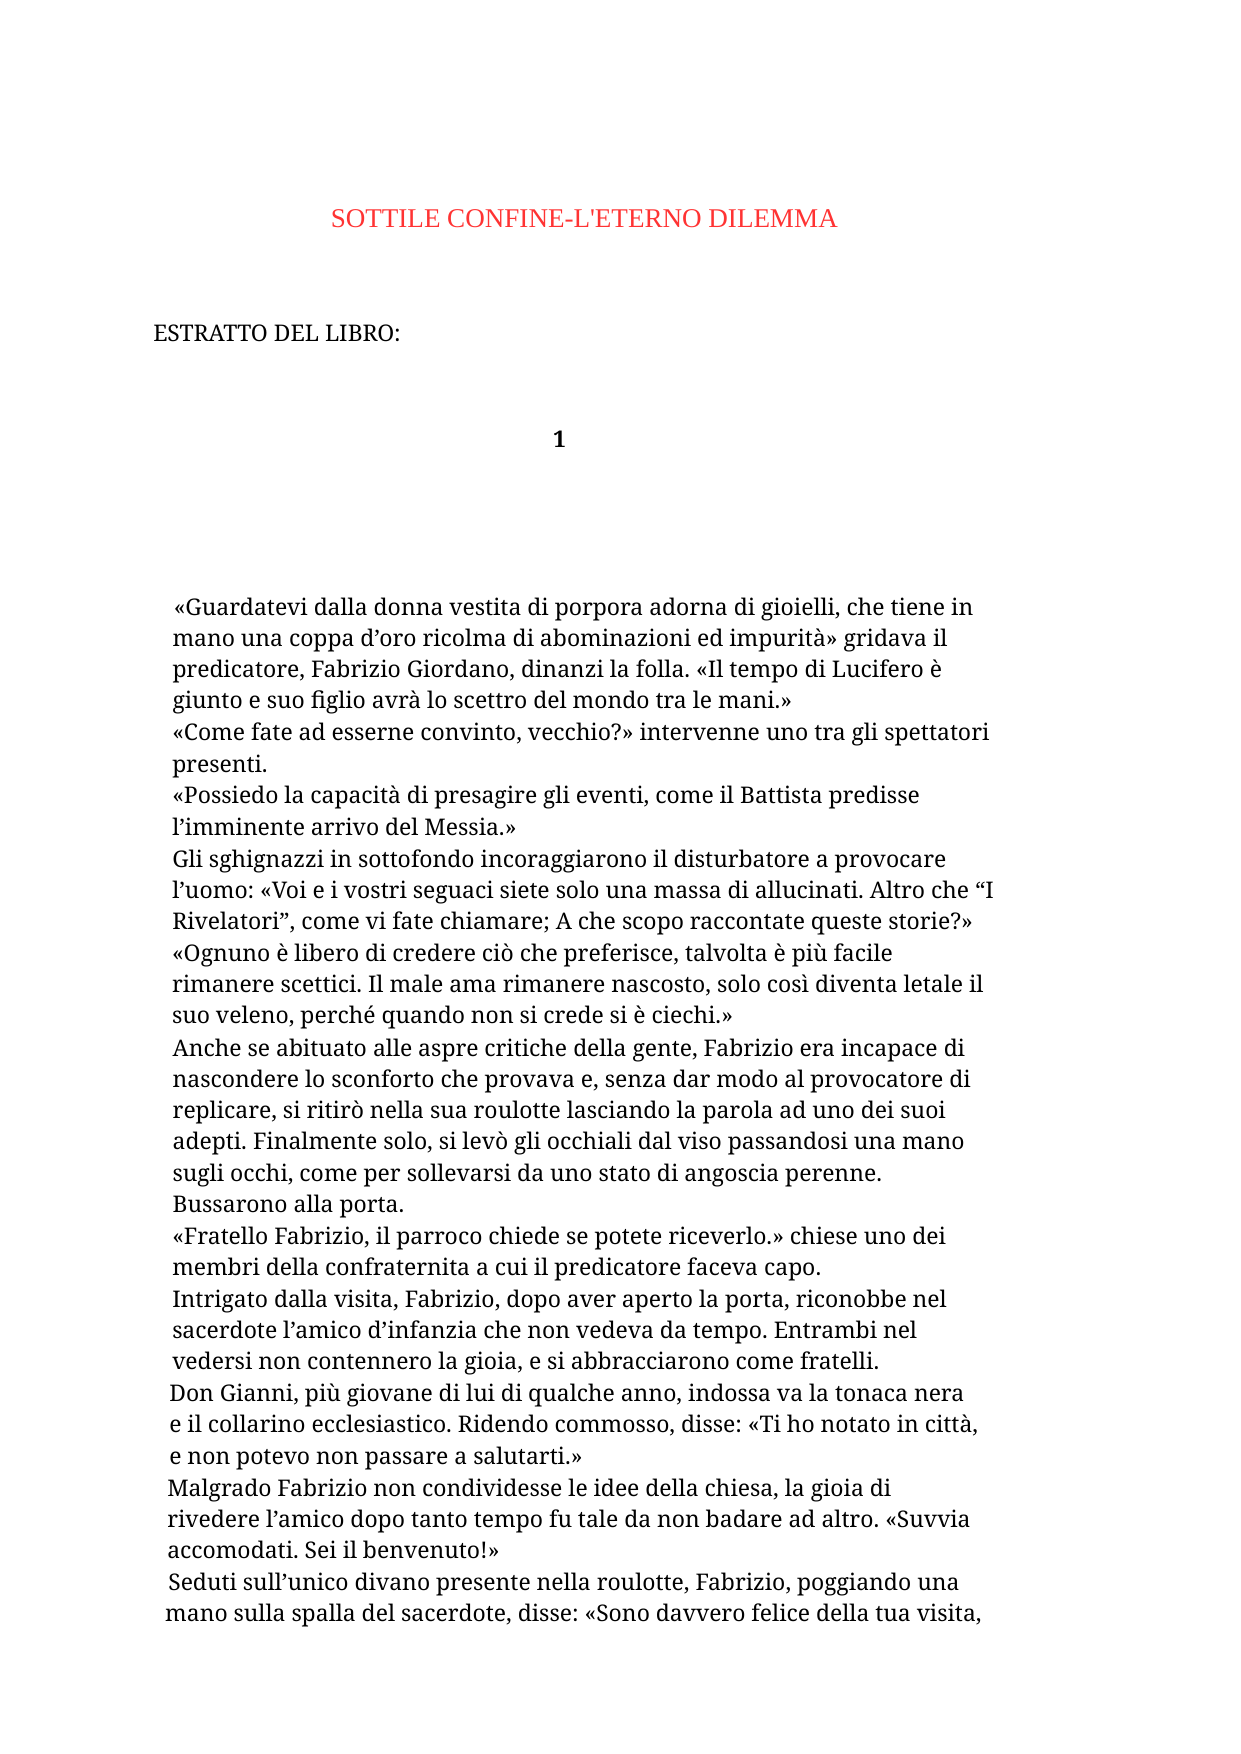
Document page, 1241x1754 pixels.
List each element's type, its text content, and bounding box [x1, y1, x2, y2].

text SOTTILE CONFINE-L'ETERNO DILEMMA [153, 202, 1002, 233]
text «Possiedo la capacità di presagire gli eventi, come il Battista predisse l’imminente arrivo del Messia.» [172, 779, 996, 842]
text ESTRATTO DEL LIBRO: [153, 317, 1002, 348]
text «Ognuno è libero di credere ciò che preferisce, talvolta è più facile rimanere scettici. Il male ama rimanere nascosto, solo così diventa letale il suo veleno, perché quando non si crede si è ciechi.» [172, 937, 1002, 1031]
text 1 [153, 423, 697, 454]
text Intrigato dalla visita, Fabrizio, dopo aver aperto la porta, riconobbe nel sacerdote l’amico d’infanzia che non vedeva da tempo. Entrambi nel vedersi non contennero la gioia, e si abbracciarono come fratelli. [172, 1283, 1002, 1377]
text Seduti sull’unico divano presente nella roulotte, Fabrizio, poggiando una mano sulla spalla del sacerdote, disse: «Sono davvero felice della tua visita, [165, 1566, 986, 1628]
text Don Gianni, più giovane di lui di qualche anno, indossa va la tonaca nera e il collarino ecclesiastico. Ridendo commosso, disse: «Ti ho notato in città, e non potevo non passare a salutarti.» [169, 1377, 986, 1471]
text Gli sghignazzi in sottofondo incoraggiarono il disturbatore a provocare l’uomo: «Voi e i vostri seguaci siete solo una massa di allucinati. Altro che “I Rivelatori”, come vi fate chiamare; A che scopo raccontate queste storie?» [172, 843, 1002, 936]
text Malgrado Fabrizio non condividesse le idee della chiesa, la gioia di rivedere l’amico dopo tanto tempo fu tale da non badare ad altro. «Suvvia accomodati. Sei il benvenuto!» [167, 1472, 986, 1565]
text Anche se abituato alle aspre critiche della gente, Fabrizio era incapace di nascondere lo sconforto che provava e, senza dar modo al provocatore di replicare, si ritirò nella sua roulotte lasciando la parola ad uno dei suoi adepti. Finalmente solo, si levò gli occhiali dal viso passandosi una mano sugli occhi, come per sollevarsi da uno stato di angoscia perenne. Bussarono alla porta. [172, 1032, 1002, 1219]
text «Come fate ad esserne convinto, vecchio?» intervenne uno tra gli spettatori presenti. [172, 716, 1002, 779]
text «Fratello Fabrizio, il parroco chiede se potete riceverlo.» chiese uno dei membri della confraternita a cui il predicatore faceva capo. [172, 1220, 1002, 1282]
text «Guardatevi dalla donna vestita di porpora adorna di gioielli, che tiene in mano una coppa d’oro ricolma di abominazioni ed impurità» gridava il predicatore, Fabrizio Giordano, dinanzi la folla. «Il tempo di Lucifero è giunto e suo figlio avrà lo scettro del mondo tra le mani.» [172, 590, 1002, 715]
